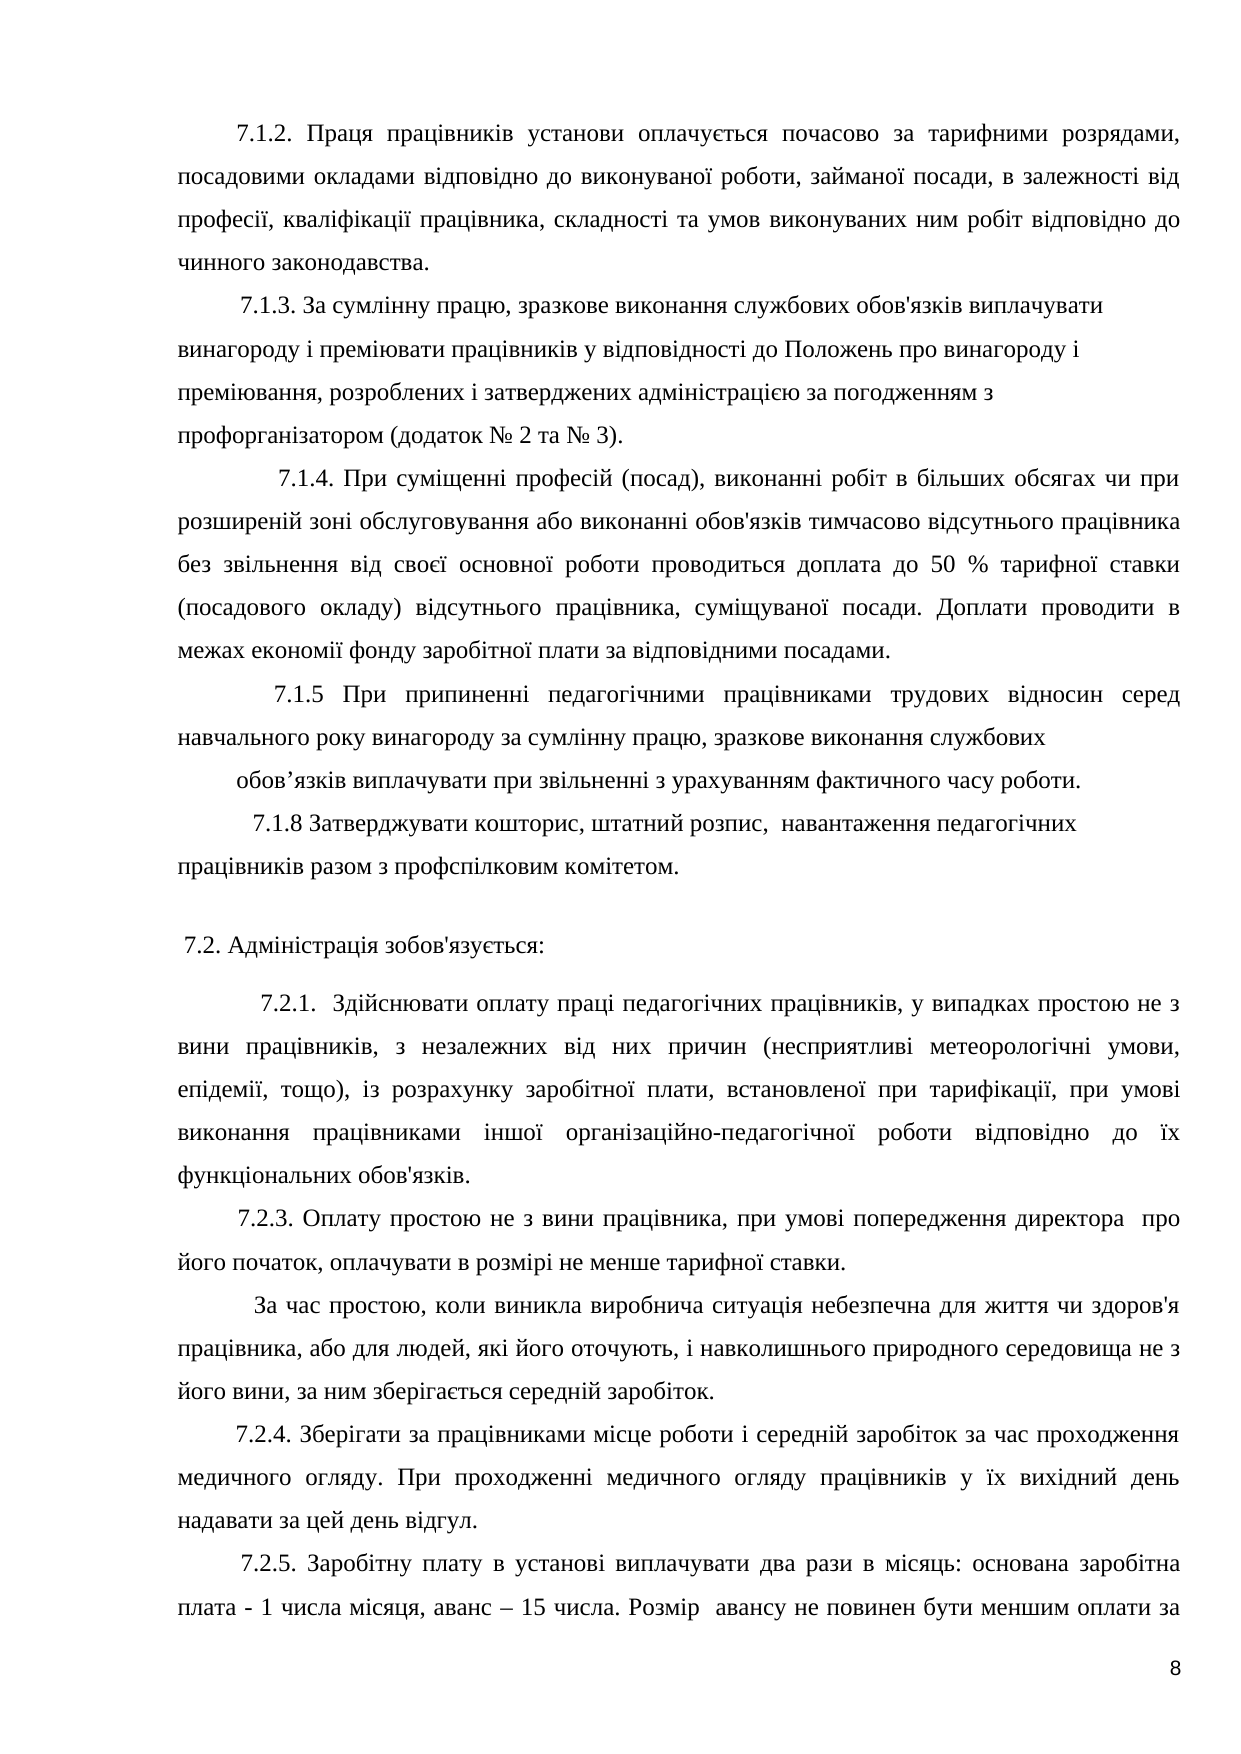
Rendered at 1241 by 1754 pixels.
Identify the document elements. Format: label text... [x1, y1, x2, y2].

text 7.1.8 Затверджувати кошторис, штатний розпис, навантаження педагогічних працівників разом з профспілковим комітетом. [177, 808, 1181, 918]
text 7.2.5. Заробітну плату в установі виплачувати два рази в місяць: основана заробітна плата - 1 числа місяця, аванс – 15 числа. Розмір авансу не повинен бути меншим оплати за [177, 1548, 1181, 1620]
text 7.1.4. При суміщенні професій (посад), виконанні робіт в більших обсягах чи при розширеній зоні обслуговування або виконанні обов'язків тимчасово відсутнього працівника без звільнення від своєї основної роботи проводиться доплата до 50 % тарифної ставки (посадового окладу) відсутнього працівника, суміщуваної посади. Доплати проводити в межах економії фонду заробітної плати за відповідними посадами. [177, 463, 1181, 664]
text 7.1.5 При припиненні педагогічними працівниками трудових відносин серед навчального року винагороду за сумлінну працю, зразкове виконання службових [177, 679, 1181, 751]
text 7.1.3. За сумлінну працю, зразкове виконання службових обов'язків виплачувати винагороду і преміювати працівників у відповідності до Положень про винагороду і преміювання, розроблених і затверджених адміністрацією за погодженням з профорганізатором (додаток № 2 та № 3). [177, 291, 1181, 449]
text 7.2.4. Зберігати за працівниками місце роботи і середній заробіток за час проходження медичного огляду. При проходженні медичного огляду працівників у їх вихідний день надавати за цей день відгул. [177, 1419, 1181, 1534]
text 7.2.1. Здійснювати оплату праці педагогічних працівників, у випадках простою не з вини працівників, з незалежних від них причин (несприятливі метеорологічні умови, епідемії, тощо), із розрахунку заробітної плати, встановленої при тарифікації, при умові виконання працівниками іншої організаційно-педагогічної роботи відповідно до їх функціональних обов'язків. [177, 988, 1181, 1189]
text 7.2.3. Оплату простою не з вини працівника, при умові попередження директора про його початок, оплачувати в розмірі не менше тарифної ставки. [177, 1203, 1181, 1275]
text 7.1.2. Праця працівників установи оплачується почасово за тарифними розрядами, посадовими окладами відповідно до виконуваної роботи, займаної посади, в залежності від професії, кваліфікації працівника, складності та умов виконуваних ним робіт відповідно до чинного законодавства. [177, 118, 1181, 276]
text За час простою, коли виникла виробнича ситуація небезпечна для життя чи здоров'я працівника, або для людей, які його оточують, і навколишнього природного середовища не з його вини, за ним зберігається середній заробіток. [177, 1290, 1181, 1405]
text 7.2. Адміністрація зобов'язується: [177, 930, 1181, 959]
text обов’язків виплачувати при звільненні з урахуванням фактичного часу роботи. [177, 765, 1181, 794]
